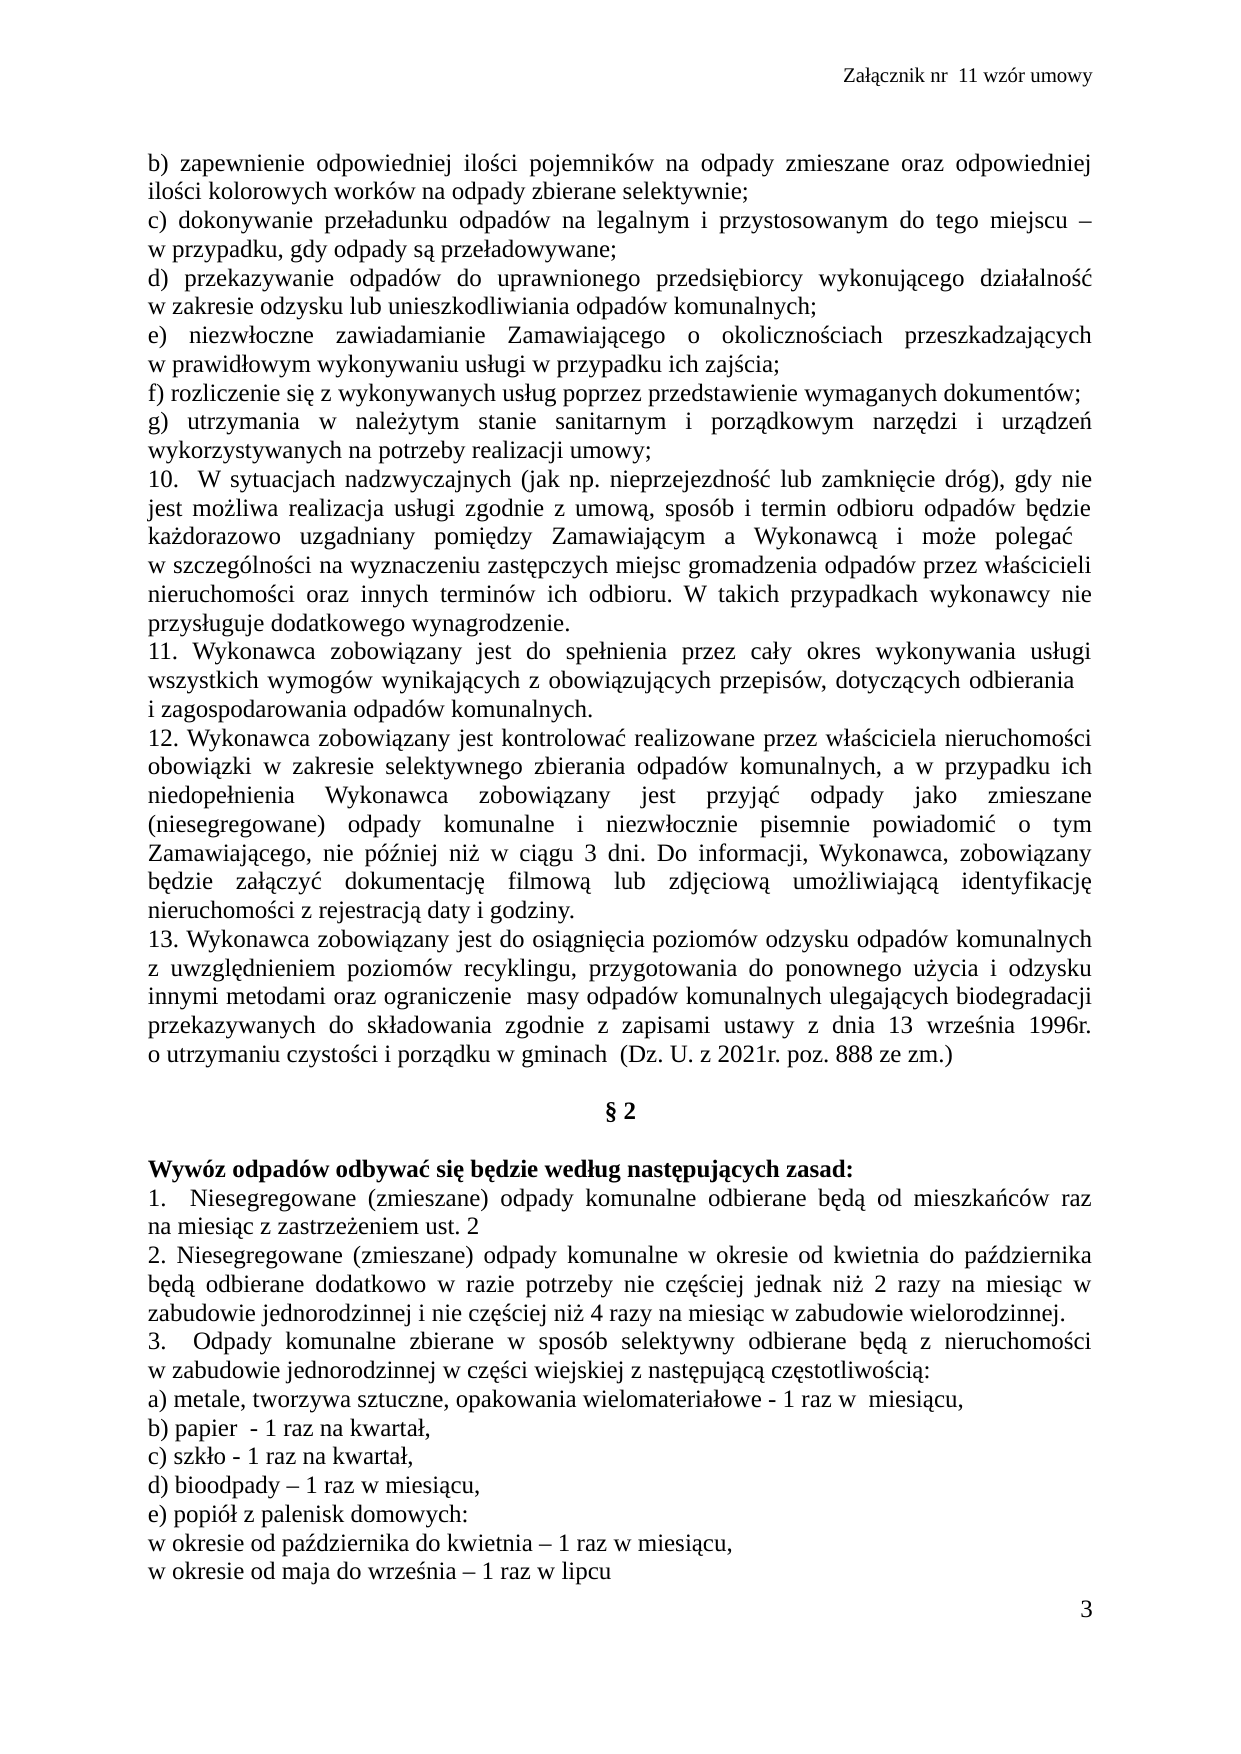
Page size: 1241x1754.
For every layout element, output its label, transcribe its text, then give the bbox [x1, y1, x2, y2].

text w okresie od maja do września – 1 raz w lipcu [148, 1556, 1093, 1585]
text Wywóz odpadów odbywać się będzie według następujących zasad: [148, 1154, 1093, 1183]
text c) dokonywanie przeładunku odpadów na legalnym i przystosowanym do tego miejscu – w przypadku, gdy odpady są przeładowywane; [148, 205, 1093, 263]
text b) zapewnienie odpowiedniej ilości pojemników na odpady zmieszane oraz odpowiedniej ilości kolorowych worków na odpady zbierane selektywnie; [148, 148, 1093, 205]
text 3. Odpady komunalne zbierane w sposób selektywny odbierane będą z nieruchomości w zabudowie jednorodzinnej w części wiejskiej z następującą częstotliwością: [148, 1326, 1093, 1384]
text 13. Wykonawca zobowiązany jest do osiągnięcia poziomów odzysku odpadów komunalnych z uwzględnieniem poziomów recyklingu, przygotowania do ponownego użycia i odzysku innymi metodami oraz ograniczenie masy odpadów komunalnych ulegających biodegradacji przekazywanych do składowania zgodnie z zapisami ustawy z dnia 13 września 1996r. o utrzymaniu czystości i porządku w gminach (Dz. U. z 2021r. poz. 888 ze zm.) [148, 924, 1093, 1068]
text g) utrzymania w należytym stanie sanitarnym i porządkowym narzędzi i urządzeń wykorzystywanych na potrzeby realizacji umowy; [148, 406, 1093, 464]
text c) szkło - 1 raz na kwartał, [148, 1441, 1093, 1470]
text e) niezwłoczne zawiadamianie Zamawiającego o okolicznościach przeszkadzających w prawidłowym wykonywaniu usługi w przypadku ich zajścia; [148, 320, 1093, 378]
text f) rozliczenie się z wykonywanych usług poprzez przedstawienie wymaganych dokumentów; [148, 378, 1093, 406]
text e) popiół z palenisk domowych: [148, 1499, 1093, 1528]
text 2. Niesegregowane (zmieszane) odpady komunalne w okresie od kwietnia do października będą odbierane dodatkowo w razie potrzeby nie częściej jednak niż 2 razy na miesiąc w zabudowie jednorodzinnej i nie częściej niż 4 razy na miesiąc w zabudowie wielorodzinnej. [148, 1240, 1093, 1326]
text 1. Niesegregowane (zmieszane) odpady komunalne odbierane będą od mieszkańców raz na miesiąc z zastrzeżeniem ust. 2 [148, 1183, 1093, 1240]
text b) papier - 1 raz na kwartał, [148, 1413, 1093, 1441]
text 10. W sytuacjach nadzwyczajnych (jak np. nieprzejezdność lub zamknięcie dróg), gdy nie jest możliwa realizacja usługi zgodnie z umową, sposób i termin odbioru odpadów będzie każdorazowo uzgadniany pomiędzy Zamawiającym a Wykonawcą i może polegać w szczególności na wyznaczeniu zastępczych miejsc gromadzenia odpadów przez właścicieli nieruchomości oraz innych terminów ich odbioru. W takich przypadkach wykonawcy nie przysługuje dodatkowego wynagrodzenie. [148, 464, 1093, 636]
text d) przekazywanie odpadów do uprawnionego przedsiębiorcy wykonującego działalność w zakresie odzysku lub unieszkodliwiania odpadów komunalnych; [148, 263, 1093, 320]
text 11. Wykonawca zobowiązany jest do spełnienia przez cały okres wykonywania usługi wszystkich wymogów wynikających z obowiązujących przepisów, dotyczących odbierania i zagospodarowania odpadów komunalnych. [148, 636, 1093, 723]
text a) metale, tworzywa sztuczne, opakowania wielomateriałowe - 1 raz w miesiącu, [148, 1384, 1093, 1413]
text w okresie od października do kwietnia – 1 raz w miesiącu, [148, 1528, 1093, 1556]
text d) bioodpady – 1 raz w miesiącu, [148, 1470, 1093, 1499]
text § 2 [148, 1096, 1093, 1125]
text 12. Wykonawca zobowiązany jest kontrolować realizowane przez właściciela nieruchomości obowiązki w zakresie selektywnego zbierania odpadów komunalnych, a w przypadku ich niedopełnienia Wykonawca zobowiązany jest przyjąć odpady jako zmieszane (niesegregowane) odpady komunalne i niezwłocznie pisemnie powiadomić o tym Zamawiającego, nie później niż w ciągu 3 dni. Do informacji, Wykonawca, zobowiązany będzie załączyć dokumentację filmową lub zdjęciową umożliwiającą identyfikację nieruchomości z rejestracją daty i godziny. [148, 723, 1093, 924]
